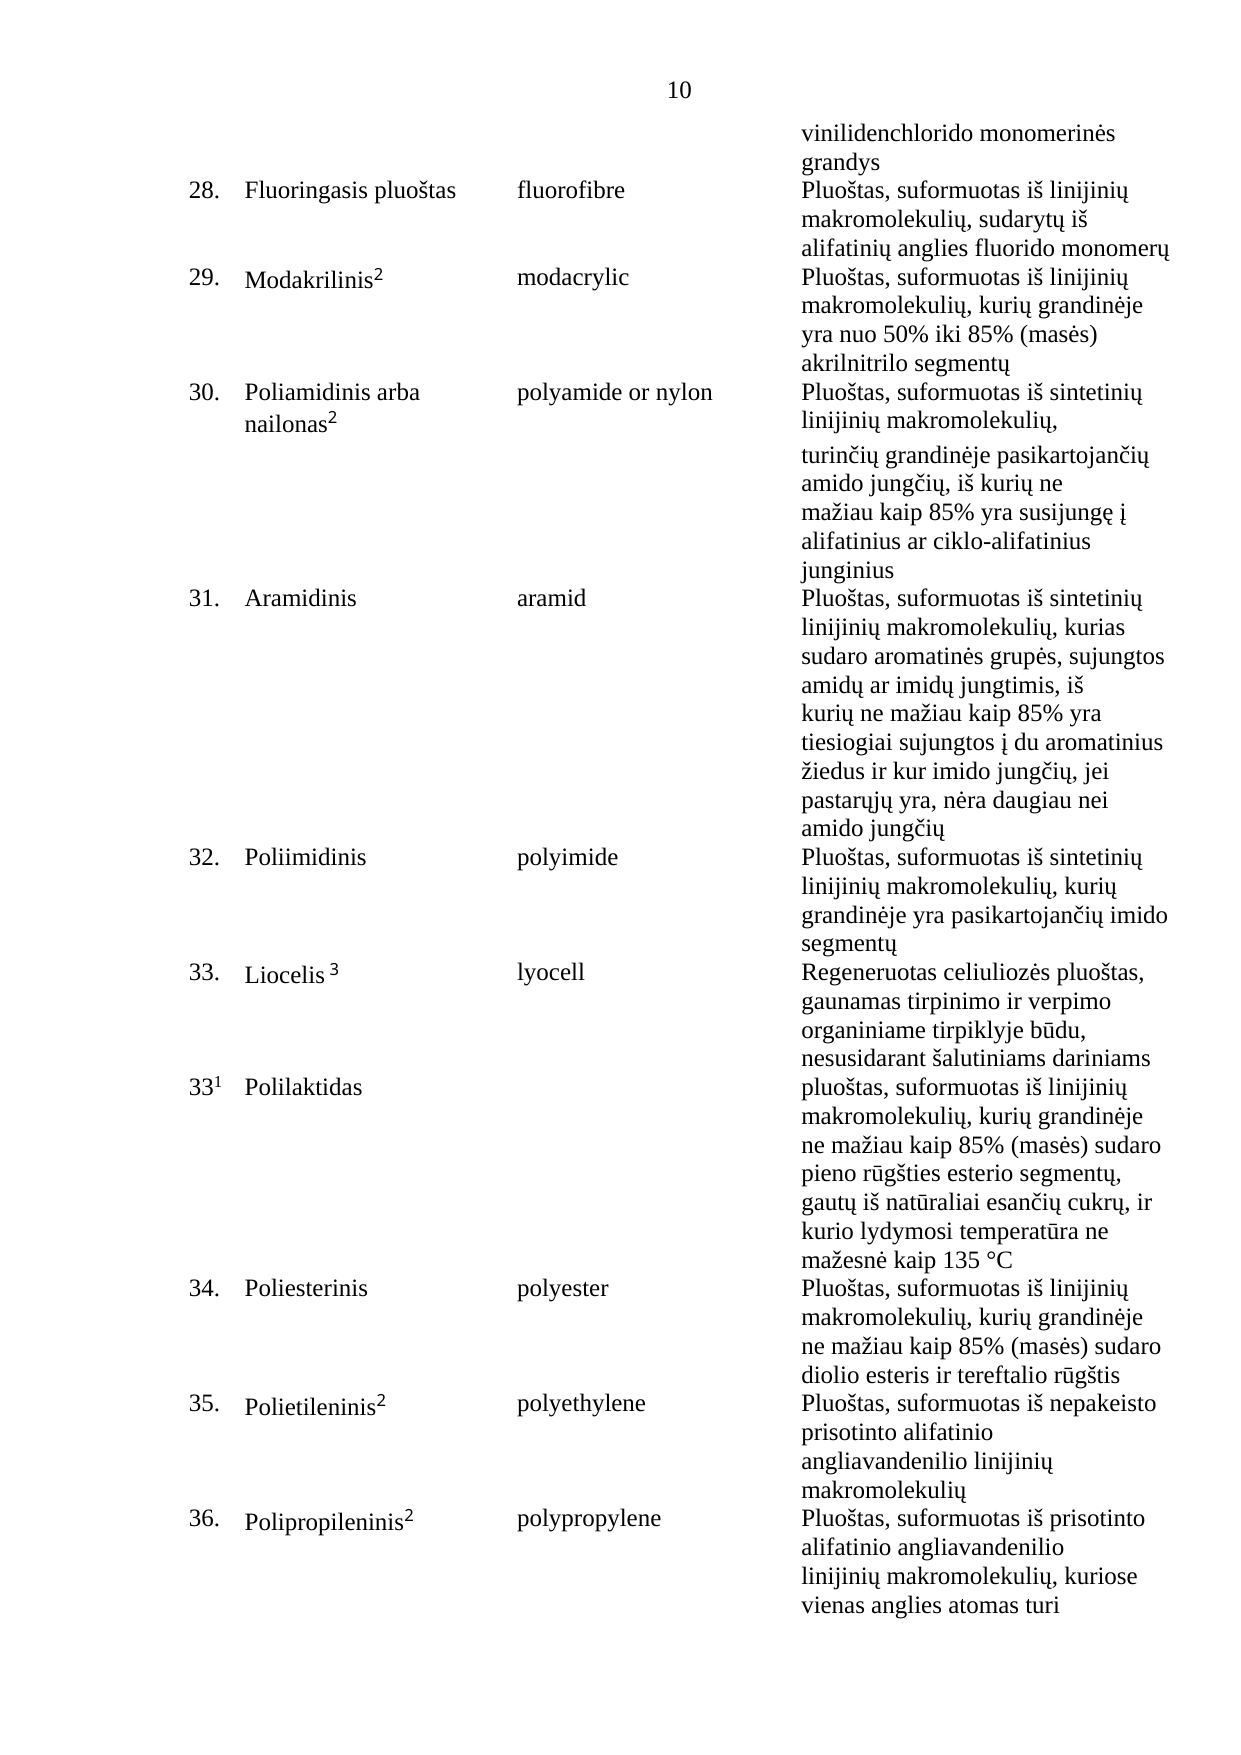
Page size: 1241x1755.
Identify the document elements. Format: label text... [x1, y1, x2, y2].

table_cell [177, 641, 233, 698]
table_cell pluoštas, suformuotas iš linijinių makromolekulių, kurių grandinėje ne mažiau kaip 85% (masės) sudaro pieno rūgšties esterio segmentų, gautų iš natūraliai esančių cukrų, ir kurio lydymosi temperatūra ne mažesnė kaip 135 °C [790, 1072, 1181, 1273]
table_cell yra nuo 50% iki 85% (masės) akrilnitrilo segmentų [790, 319, 1181, 377]
table_cell 34. [177, 1274, 233, 1331]
table_cell [506, 641, 790, 698]
table_cell [233, 641, 506, 698]
table_cell Poliimidinis [233, 842, 506, 900]
table_cell [233, 1015, 506, 1072]
table_cell polyethylene [506, 1389, 790, 1446]
table_cell Pluoštas, suformuotas iš sintetinių linijinių makromolekulių, kurias [790, 584, 1181, 641]
table_cell [506, 497, 790, 555]
table_cell [177, 555, 233, 583]
table_cell 28. [177, 176, 233, 233]
table_cell vinilidenchlorido monomerinės grandys [790, 118, 1181, 176]
table_cell [177, 756, 233, 842]
table_cell [233, 1446, 506, 1503]
table_cell [506, 319, 790, 377]
table_cell [506, 900, 790, 957]
table_cell Fluoringasis pluoštas [233, 176, 506, 233]
table_cell angliavandenilio linijinių makromolekulių [790, 1446, 1181, 1503]
table_cell [177, 1446, 233, 1503]
table_cell linijinių makromolekulių, kuriose vienas anglies atomas turi [790, 1561, 1181, 1618]
table_cell polyester [506, 1274, 790, 1331]
table_cell [233, 756, 506, 842]
table_cell [233, 233, 506, 262]
table_cell [233, 1561, 506, 1618]
table_cell ne mažiau kaip 85% (masės) sudaro diolio esteris ir tereftalio rūgštis [790, 1331, 1181, 1388]
table_cell Pluoštas, suformuotas iš linijinių makromolekulių, sudarytų iš [790, 176, 1181, 233]
table_cell [233, 900, 506, 957]
table_cell [233, 699, 506, 756]
table_cell lyocell [506, 957, 790, 1015]
table_cell 35. [177, 1389, 233, 1446]
table_cell Polipropileninis2 [233, 1504, 506, 1561]
table_cell fluorofibre [506, 176, 790, 233]
table_cell [233, 118, 506, 176]
table_cell [177, 1015, 233, 1072]
table_cell [177, 233, 233, 262]
table_cell [177, 319, 233, 377]
table_cell [177, 118, 233, 176]
table_cell alifatinių anglies fluorido monomerų [790, 233, 1181, 262]
table_cell [506, 1015, 790, 1072]
table_cell organiniame tirpiklyje būdu, nesusidarant šalutiniams dariniams [790, 1015, 1181, 1072]
table_cell grandinėje yra pasikartojančių imido segmentų [790, 900, 1181, 957]
table_cell [506, 1561, 790, 1618]
table_cell [233, 555, 506, 583]
table_cell [506, 1072, 790, 1273]
table_cell 33. [177, 957, 233, 1015]
table_cell Regeneruotas celiuliozės pluoštas, gaunamas tirpinimo ir verpimo [790, 957, 1181, 1015]
table_cell [177, 1561, 233, 1618]
table_cell kurių ne mažiau kaip 85% yra tiesiogiai sujungtos į du aromatinius [790, 699, 1181, 756]
table_cell polyamide or nylon [506, 377, 790, 440]
table_cell [233, 319, 506, 377]
table_cell Poliesterinis [233, 1274, 506, 1331]
table_cell [506, 756, 790, 842]
table_cell [233, 440, 506, 497]
table_cell Modakrilinis2 [233, 262, 506, 319]
table_cell [177, 699, 233, 756]
table_cell [506, 233, 790, 262]
table_cell [506, 1446, 790, 1503]
table_cell Pluoštas, suformuotas iš sintetinių linijinių makromolekulių, [790, 377, 1181, 440]
table_cell modacrylic [506, 262, 790, 319]
table_cell [233, 497, 506, 555]
table_cell [506, 440, 790, 497]
table_cell Pluoštas, suformuotas iš prisotinto alifatinio angliavandenilio [790, 1504, 1181, 1561]
table_cell [177, 440, 233, 497]
table_cell turinčių grandinėje pasikartojančių amido jungčių, iš kurių ne [790, 440, 1181, 497]
table_cell [506, 555, 790, 583]
table_cell Polietileninis2 [233, 1389, 506, 1446]
table_cell žiedus ir kur imido jungčių, jei pastarųjų yra, nėra daugiau nei amido jungčių [790, 756, 1181, 842]
table_cell 331 [177, 1072, 233, 1273]
table_cell polyimide [506, 842, 790, 900]
table_cell mažiau kaip 85% yra susijungę į alifatinius ar ciklo-alifatinius [790, 497, 1181, 555]
table_cell 30. [177, 377, 233, 440]
table_cell Liocelis 3 [233, 957, 506, 1015]
table_cell polypropylene [506, 1504, 790, 1561]
table_cell [177, 1331, 233, 1388]
table_cell Polilaktidas [233, 1072, 506, 1273]
table_cell Pluoštas, suformuotas iš sintetinių linijinių makromolekulių, kurių [790, 842, 1181, 900]
table_cell [177, 900, 233, 957]
table_cell sudaro aromatinės grupės, sujungtos amidų ar imidų jungtimis, iš [790, 641, 1181, 698]
table_cell Poliamidinis arba nailonas2 [233, 377, 506, 440]
table_cell [506, 118, 790, 176]
table_cell Pluoštas, suformuotas iš linijinių makromolekulių, kurių grandinėje [790, 262, 1181, 319]
table_cell 29. [177, 262, 233, 319]
table_cell [506, 699, 790, 756]
table_cell aramid [506, 584, 790, 641]
table_cell 36. [177, 1504, 233, 1561]
table_cell [177, 497, 233, 555]
table_cell 31. [177, 584, 233, 641]
table_cell [506, 1331, 790, 1388]
table_cell Pluoštas, suformuotas iš linijinių makromolekulių, kurių grandinėje [790, 1274, 1181, 1331]
table_cell Aramidinis [233, 584, 506, 641]
table_cell 32. [177, 842, 233, 900]
table_cell [233, 1331, 506, 1388]
table_cell junginius [790, 555, 1181, 583]
table_cell Pluoštas, suformuotas iš nepakeisto prisotinto alifatinio [790, 1389, 1181, 1446]
